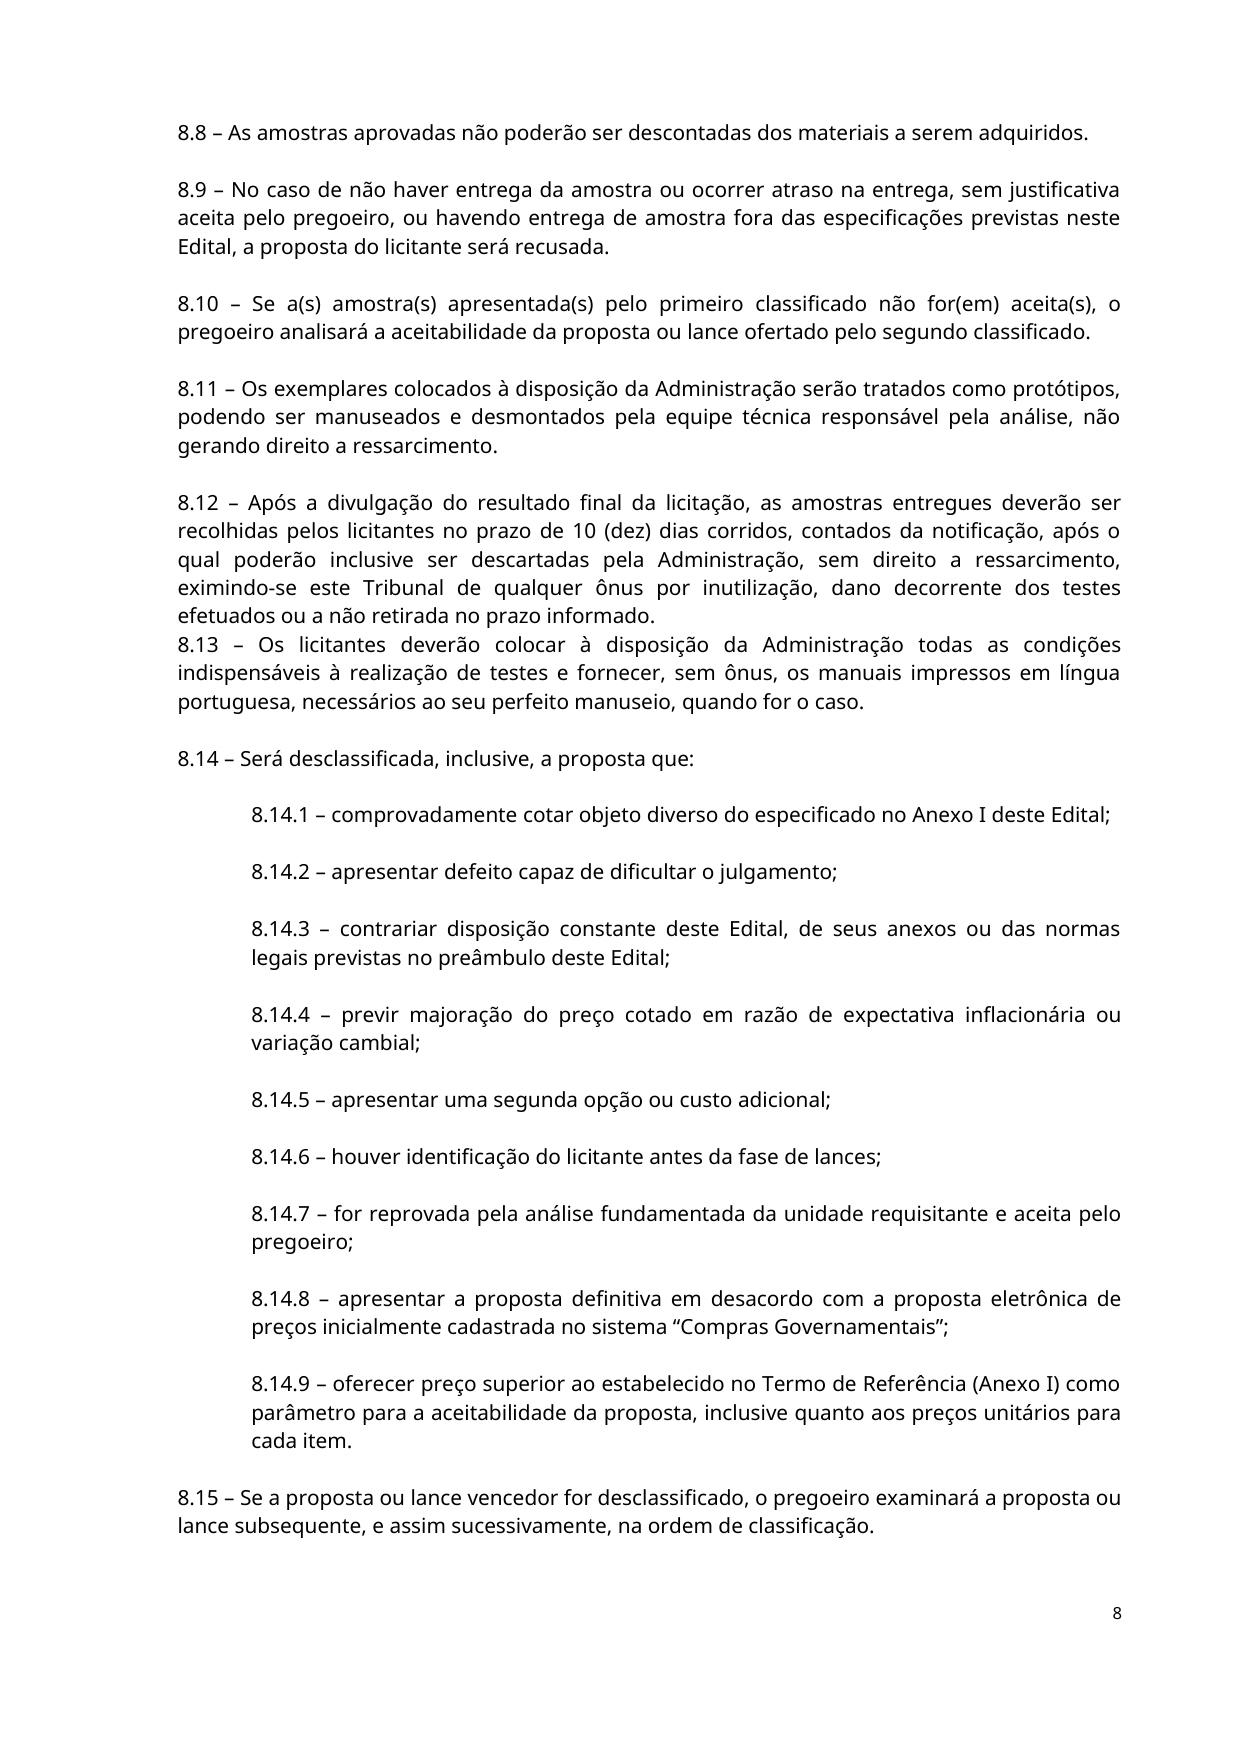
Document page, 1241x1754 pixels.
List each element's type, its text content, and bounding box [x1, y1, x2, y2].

text 8.14.4 – previr majoração do preço cotado em razão de expectativa inflacionária ou variação cambial; [251, 1000, 1122, 1057]
text 8.14 – Será desclassificada, inclusive, a proposta que: [177, 744, 1122, 772]
text 8.11 – Os exemplares colocados à disposição da Administração serão tratados como protótipos, podendo ser manuseados e desmontados pela equipe técnica responsável pela análise, não gerando direito a ressarcimento. [177, 374, 1122, 459]
list 8.10 – Se a(s) amostra(s) apresentada(s) pelo primeiro classificado não for(em) aceita(s), o pregoeiro analisará a aceitabilidade da proposta ou lance ofertado pelo segundo classificado. [177, 289, 1122, 346]
text 8.14.1 – comprovadamente cotar objeto diverso do especificado no Anexo I deste Edital; [251, 801, 1122, 829]
text 8.14.5 – apresentar uma segunda opção ou custo adicional; [251, 1085, 1122, 1113]
text 8.8 – As amostras aprovadas não poderão ser descontadas dos materiais a serem adquiridos. [177, 118, 1122, 147]
text 8.14.9 – oferecer preço superior ao estabelecido no Termo de Referência (Anexo I) como parâmetro para a aceitabilidade da proposta, inclusive quanto aos preços unitários para cada item. [251, 1369, 1122, 1455]
text 8.14.8 – apresentar a proposta definitiva em desacordo com a proposta eletrônica de preços inicialmente cadastrada no sistema “Compras Governamentais”; [251, 1284, 1122, 1341]
text 8.14.2 – apresentar defeito capaz de dificultar o julgamento; [251, 857, 1122, 886]
text 8.14.7 – for reprovada pela análise fundamentada da unidade requisitante e aceita pelo pregoeiro; [251, 1199, 1122, 1256]
text 8.14.3 – contrariar disposição constante deste Edital, de seus anexos ou das normas legais previstas no preâmbulo deste Edital; [251, 914, 1122, 971]
list 8.9 – No caso de não haver entrega da amostra ou ocorrer atraso na entrega, sem justificativa aceita pelo pregoeiro, ou havendo entrega de amostra fora das especificações previstas neste Edital, a proposta do licitante será recusada. [177, 175, 1122, 260]
text 8.13 – Os licitantes deverão colocar à disposição da Administração todas as condições indispensáveis à realização de testes e fornecer, sem ônus, os manuais impressos em língua portuguesa, necessários ao seu perfeito manuseio, quando for o caso. [177, 630, 1122, 715]
text 8.15 – Se a proposta ou lance vencedor for desclassificado, o pregoeiro examinará a proposta ou lance subsequente, e assim sucessivamente, na ordem de classificação. [177, 1483, 1122, 1540]
text 8.14.6 – houver identificação do licitante antes da fase de lances; [251, 1142, 1122, 1170]
text 8.12 – Após a divulgação do resultado final da licitação, as amostras entregues deverão ser recolhidas pelos licitantes no prazo de 10 (dez) dias corridos, contados da notificação, após o qual poderão inclusive ser descartadas pela Administração, sem direito a ressarcimento, eximindo-se este Tribunal de qualquer ônus por inutilização, dano decorrente dos testes efetuados ou a não retirada no prazo informado. [177, 488, 1122, 630]
